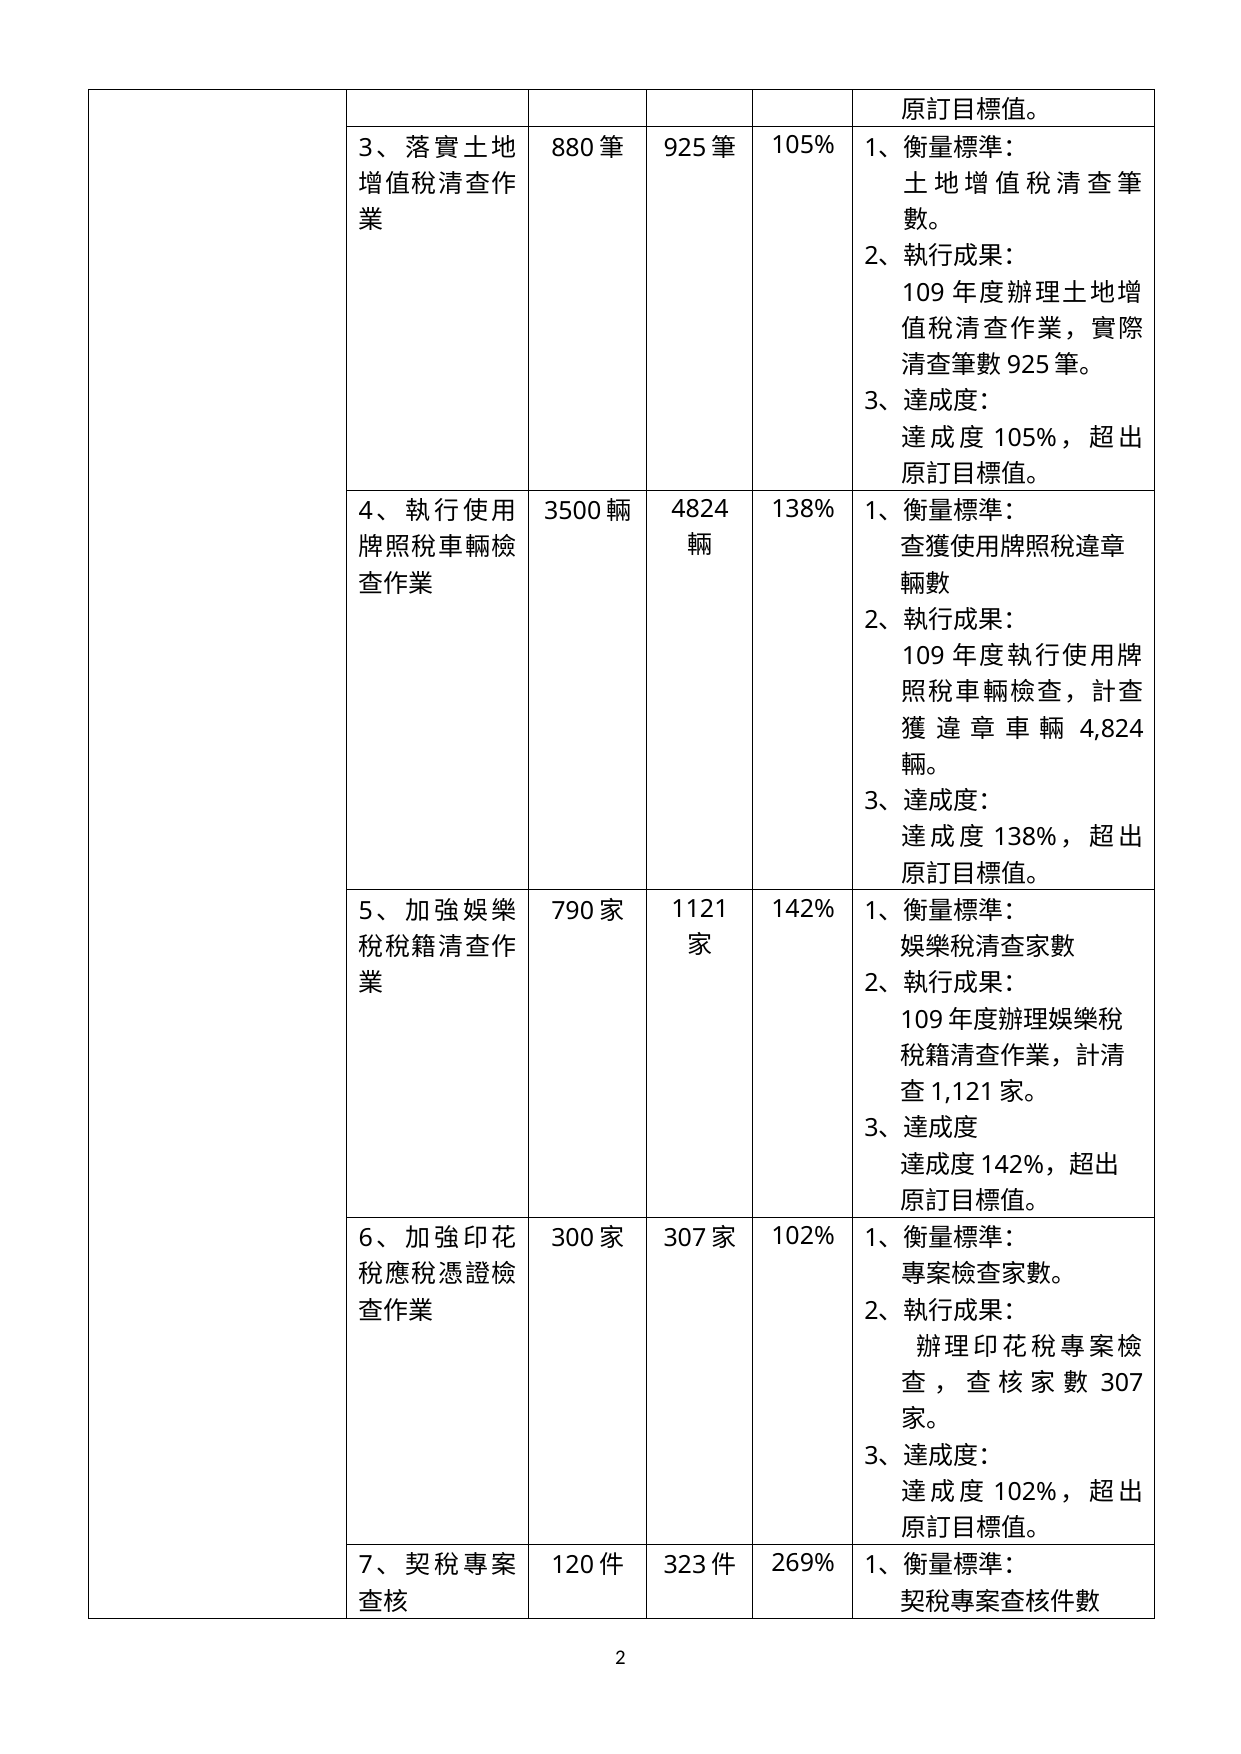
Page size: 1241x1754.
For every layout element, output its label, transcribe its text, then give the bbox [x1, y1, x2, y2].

table_cell 1、衡量標準： 土地增值稅清查筆數。 2、執行成果： 109年度辦理土地增值稅清查作業，實際清查筆數925筆。 3、達成度： 達成度105%，超出原訂目標值。 [853, 127, 1154, 489]
table_cell 138% [753, 491, 852, 889]
table_cell 6、加強印花稅應稅憑證檢查作業 [347, 1218, 528, 1544]
table_cell 4、執行使用牌照稅車輛檢查作業 [347, 491, 528, 889]
table_cell [529, 90, 646, 126]
table_cell 4824輛 [647, 491, 752, 889]
table_cell 120件 [529, 1545, 646, 1617]
table_cell 102% [753, 1218, 852, 1544]
table_cell 269% [753, 1545, 852, 1617]
table_cell 142% [753, 890, 852, 1217]
table_cell [347, 90, 528, 126]
table_cell [753, 90, 852, 126]
table_cell 925筆 [647, 127, 752, 489]
table_cell 5、加強娛樂稅稅籍清查作業 [347, 890, 528, 1217]
table_cell 790家 [529, 890, 646, 1217]
table_cell 323件 [647, 1545, 752, 1617]
table_cell 3、落實土地增值稅清查作業 [347, 127, 528, 489]
table_cell 原訂目標值。 [853, 90, 1154, 126]
table_cell 1、衡量標準： 專案檢查家數。 2、執行成果： 辦理印花稅專案檢查，查核家數307家。 3、達成度： 達成度102%，超出原訂目標值。 [853, 1218, 1154, 1544]
table_cell 105% [753, 127, 852, 489]
table_cell 1、衡量標準： 契稅專案查核件數 [853, 1545, 1154, 1617]
table_cell 1、衡量標準： 娛樂稅清查家數 2、執行成果： 109年度辦理娛樂稅稅籍清查作業，計清查1,121家。 3、達成度 達成度142%，超出原訂目標值。 [853, 890, 1154, 1217]
table_cell 3500輛 [529, 491, 646, 889]
table_cell [89, 90, 346, 1617]
table_cell 880筆 [529, 127, 646, 489]
table_cell 1121家 [647, 890, 752, 1217]
table_cell 307家 [647, 1218, 752, 1544]
table_cell 7、契稅專案查核 [347, 1545, 528, 1617]
table_cell 1、衡量標準： 查獲使用牌照稅違章輛數 2、執行成果： 109年度執行使用牌照稅車輛檢查，計查獲違章車輛4,824輛。 3、達成度： 達成度138%，超出原訂目標值。 [853, 491, 1154, 889]
table_cell 300家 [529, 1218, 646, 1544]
table_cell [647, 90, 752, 126]
